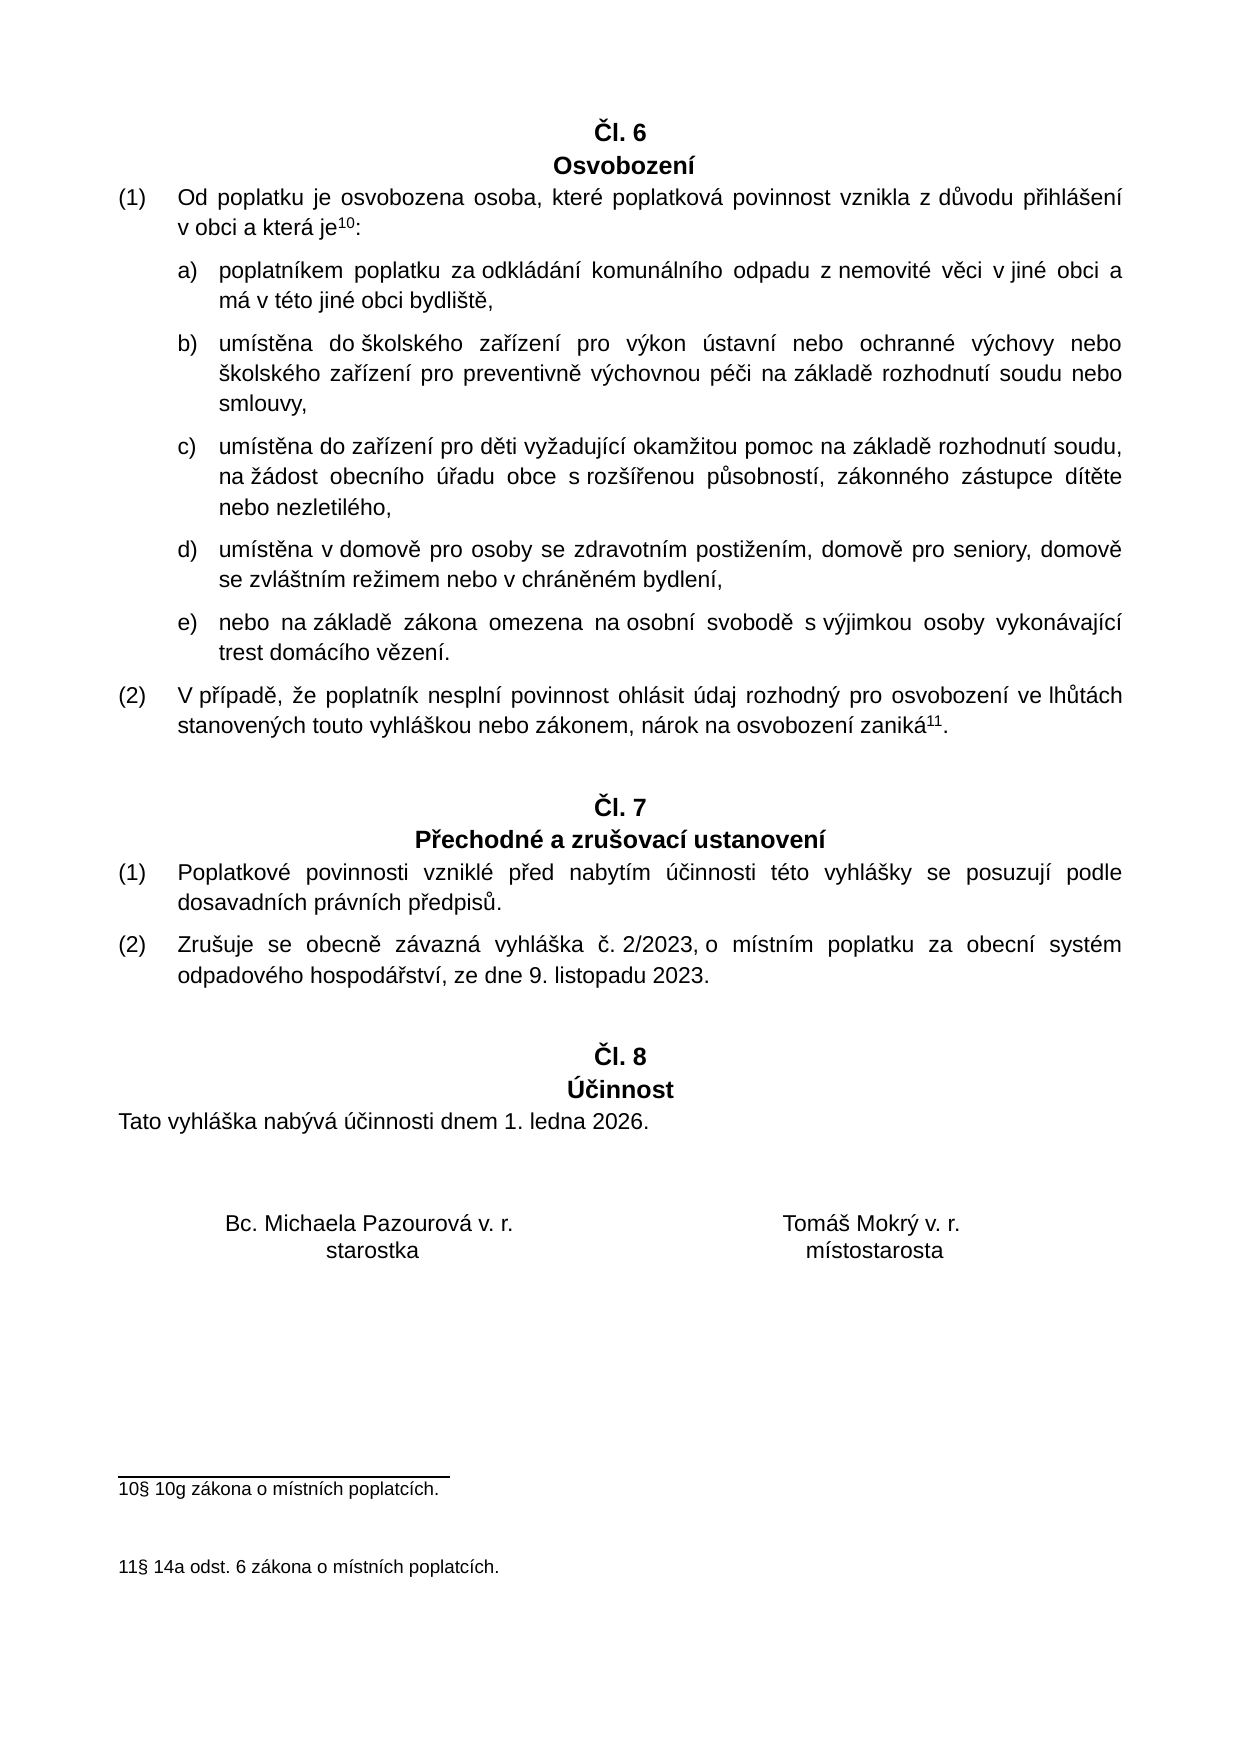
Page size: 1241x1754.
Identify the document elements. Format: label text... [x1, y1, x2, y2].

table_header Tomáš Mokrý v. r. místostarosta [620, 1151, 1122, 1269]
list § 10g zákona o místních poplatcích. [118, 1477, 1122, 1499]
subtitle Čl. 6 Osvobození [118, 118, 1122, 180]
list Od poplatku je osvobozena osoba, které poplatková povinnost vznikla z důvodu přihlášení v obci a která je: [118, 184, 1122, 241]
list V případě, že poplatník nesplní povinnost ohlásit údaj rozhodný pro osvobození ve lhůtách stanovených touto vyhláškou nebo zákonem, nárok na osvobození zaniká. [118, 682, 1122, 739]
table_cell [620, 1269, 1122, 1387]
text Tato vyhláška nabývá účinnosti dnem 1. ledna 2026. [118, 1108, 1122, 1134]
subtitle Čl. 8 Účinnost [118, 1042, 1122, 1104]
list poplatníkem poplatku za odkládání komunálního odpadu z nemovité věci v jiné obci a má v této jiné obci bydliště, [177, 257, 1122, 314]
list umístěna do zařízení pro děti vyžadující okamžitou pomoc na základě rozhodnutí soudu, na žádost obecního úřadu obce s rozšířenou působností, zákonného zástupce dítěte nebo nezletilého, [177, 433, 1122, 520]
subtitle Čl. 7 Přechodné a zrušovací ustanovení [118, 792, 1122, 854]
list umístěna do školského zařízení pro výkon ústavní nebo ochranné výchovy nebo školského zařízení pro preventivně výchovnou péči na základě rozhodnutí soudu nebo smlouvy, [177, 330, 1122, 417]
list Poplatkové povinnosti vzniklé před nabytím účinnosti této vyhlášky se posuzují podle dosavadních právních předpisů. [118, 858, 1122, 915]
list Zrušuje se obecně závazná vyhláška č. 2/2023, o místním poplatku za obecní systém odpadového hospodářství, ze dne 9. listopadu 2023. [118, 931, 1122, 988]
table_header Bc. Michaela Pazourová v. r. starostka [118, 1151, 620, 1269]
list umístěna v domově pro osoby se zdravotním postižením, domově pro seniory, domově se zvláštním režimem nebo v chráněném bydlení, [177, 536, 1122, 593]
table_cell [118, 1269, 620, 1387]
list nebo na základě zákona omezena na osobní svobodě s výjimkou osoby vykonávající trest domácího vězení. [177, 609, 1122, 666]
list § 14a odst. 6 zákona o místních poplatcích. [118, 1556, 1122, 1578]
